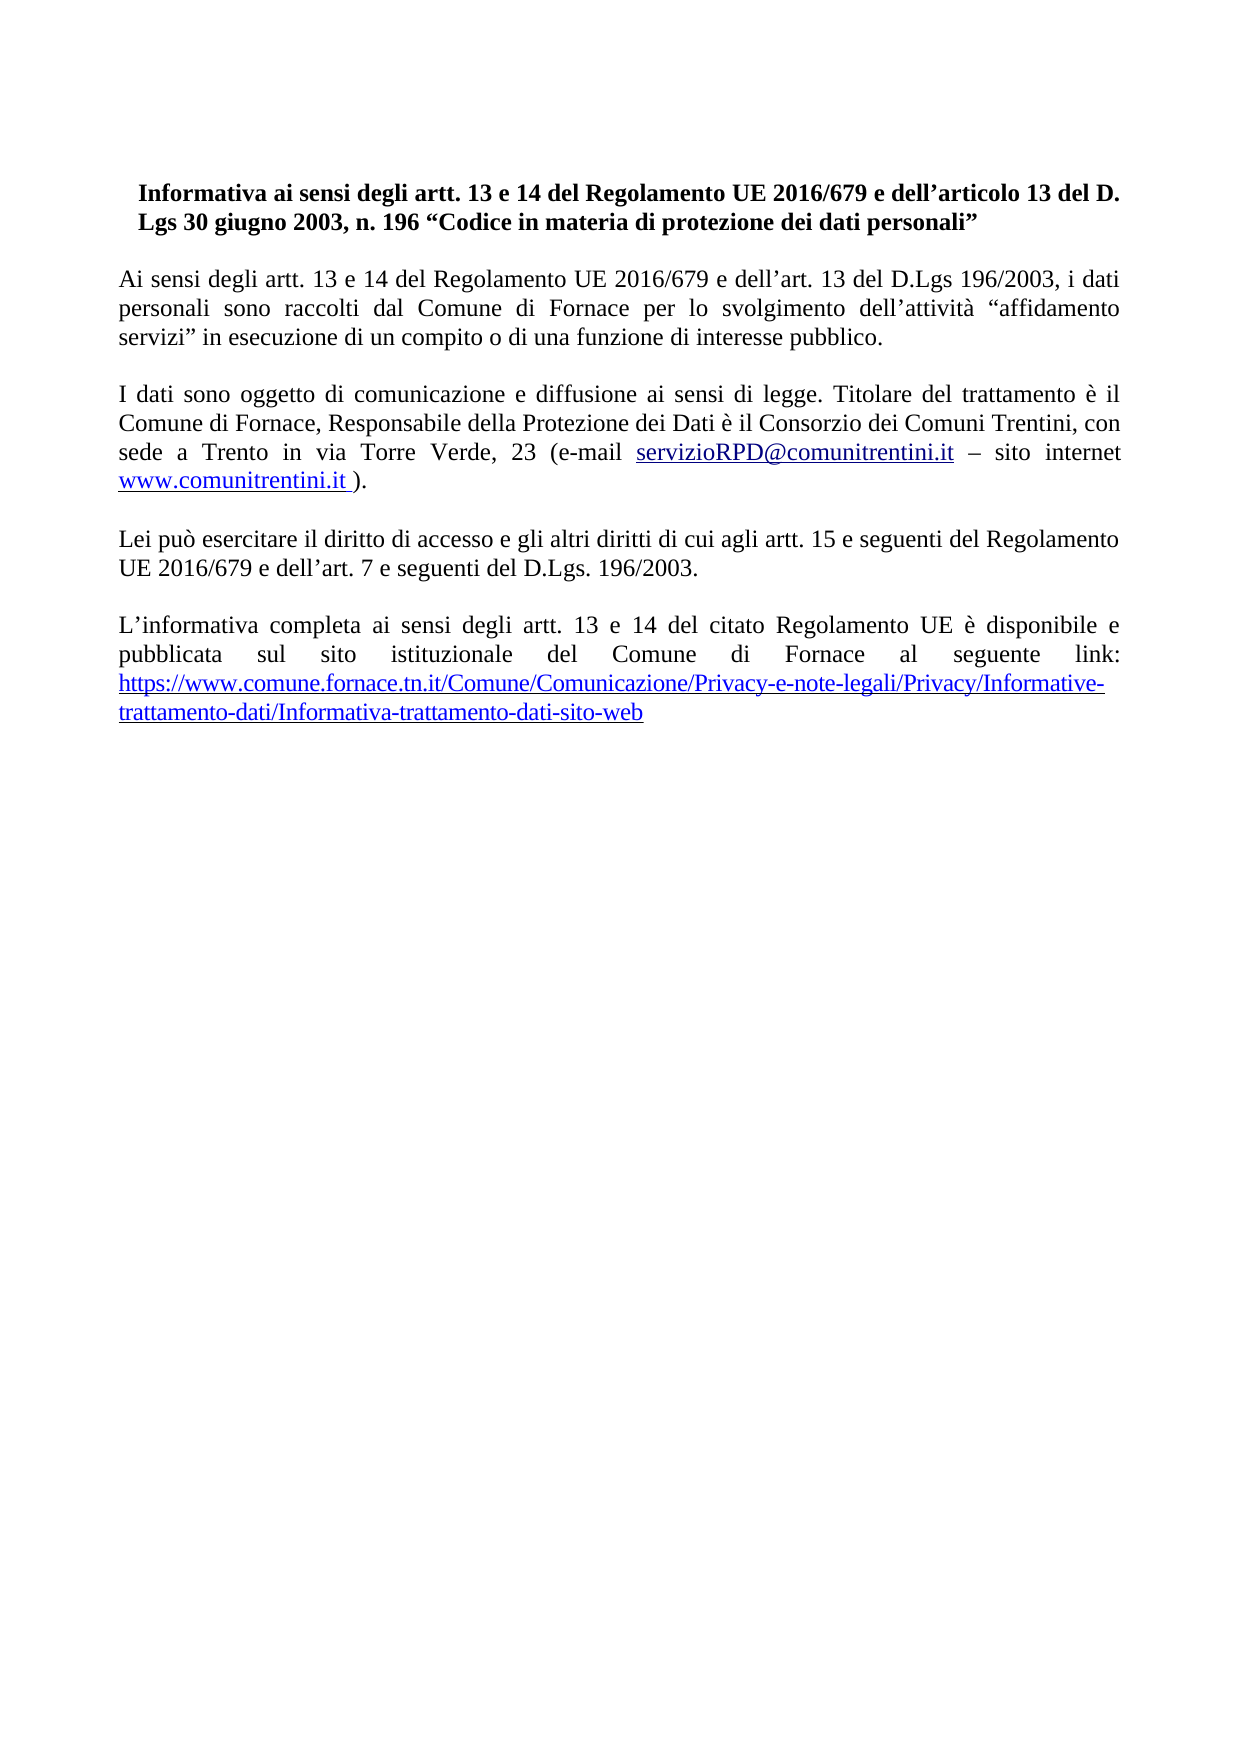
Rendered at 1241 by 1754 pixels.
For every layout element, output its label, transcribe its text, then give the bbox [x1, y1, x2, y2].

text L’informativa completa ai sensi degli artt. 13 e 14 del citato Regolamento UE è disponibile e pubblicata sul sito istituzionale del Comune di Fornace al seguente link: https://www.comune.fornace.tn.it/Comune/Comunicazione/Privacy-e-note-legali/Privacy/Informative-trattamento-dati/Informativa-trattamento-dati-sito-web [118, 611, 1121, 726]
text Ai sensi degli artt. 13 e 14 del Regolamento UE 2016/679 e dell’art. 13 del D.Lgs 196/2003, i dati personali sono raccolti dal Comune di Fornace per lo svolgimento dell’attività “affidamento servizi” in esecuzione di un compito o di una funzione di interesse pubblico. [118, 264, 1121, 351]
text Lei può esercitare il diritto di accesso e gli altri diritti di cui agli artt. 15 e seguenti del Regolamento UE 2016/679 e dell’art. 7 e seguenti del D.Lgs. 196/2003. [118, 524, 1121, 582]
text Informativa ai sensi degli artt. 13 e 14 del Regolamento UE 2016/679 e dell’articolo 13 del D. Lgs 30 giugno 2003, n. 196 “Codice in materia di protezione dei dati personali” [138, 178, 1129, 235]
text I dati sono oggetto di comunicazione e diffusione ai sensi di legge. Titolare del trattamento è il Comune di Fornace, Responsabile della Protezione dei Dati è il Consorzio dei Comuni Trentini, con sede a Trento in via Torre Verde, 23 (e-mail servizioRPD@comunitrentini.it – sito internet www.comunitrentini.it ). [118, 379, 1121, 494]
